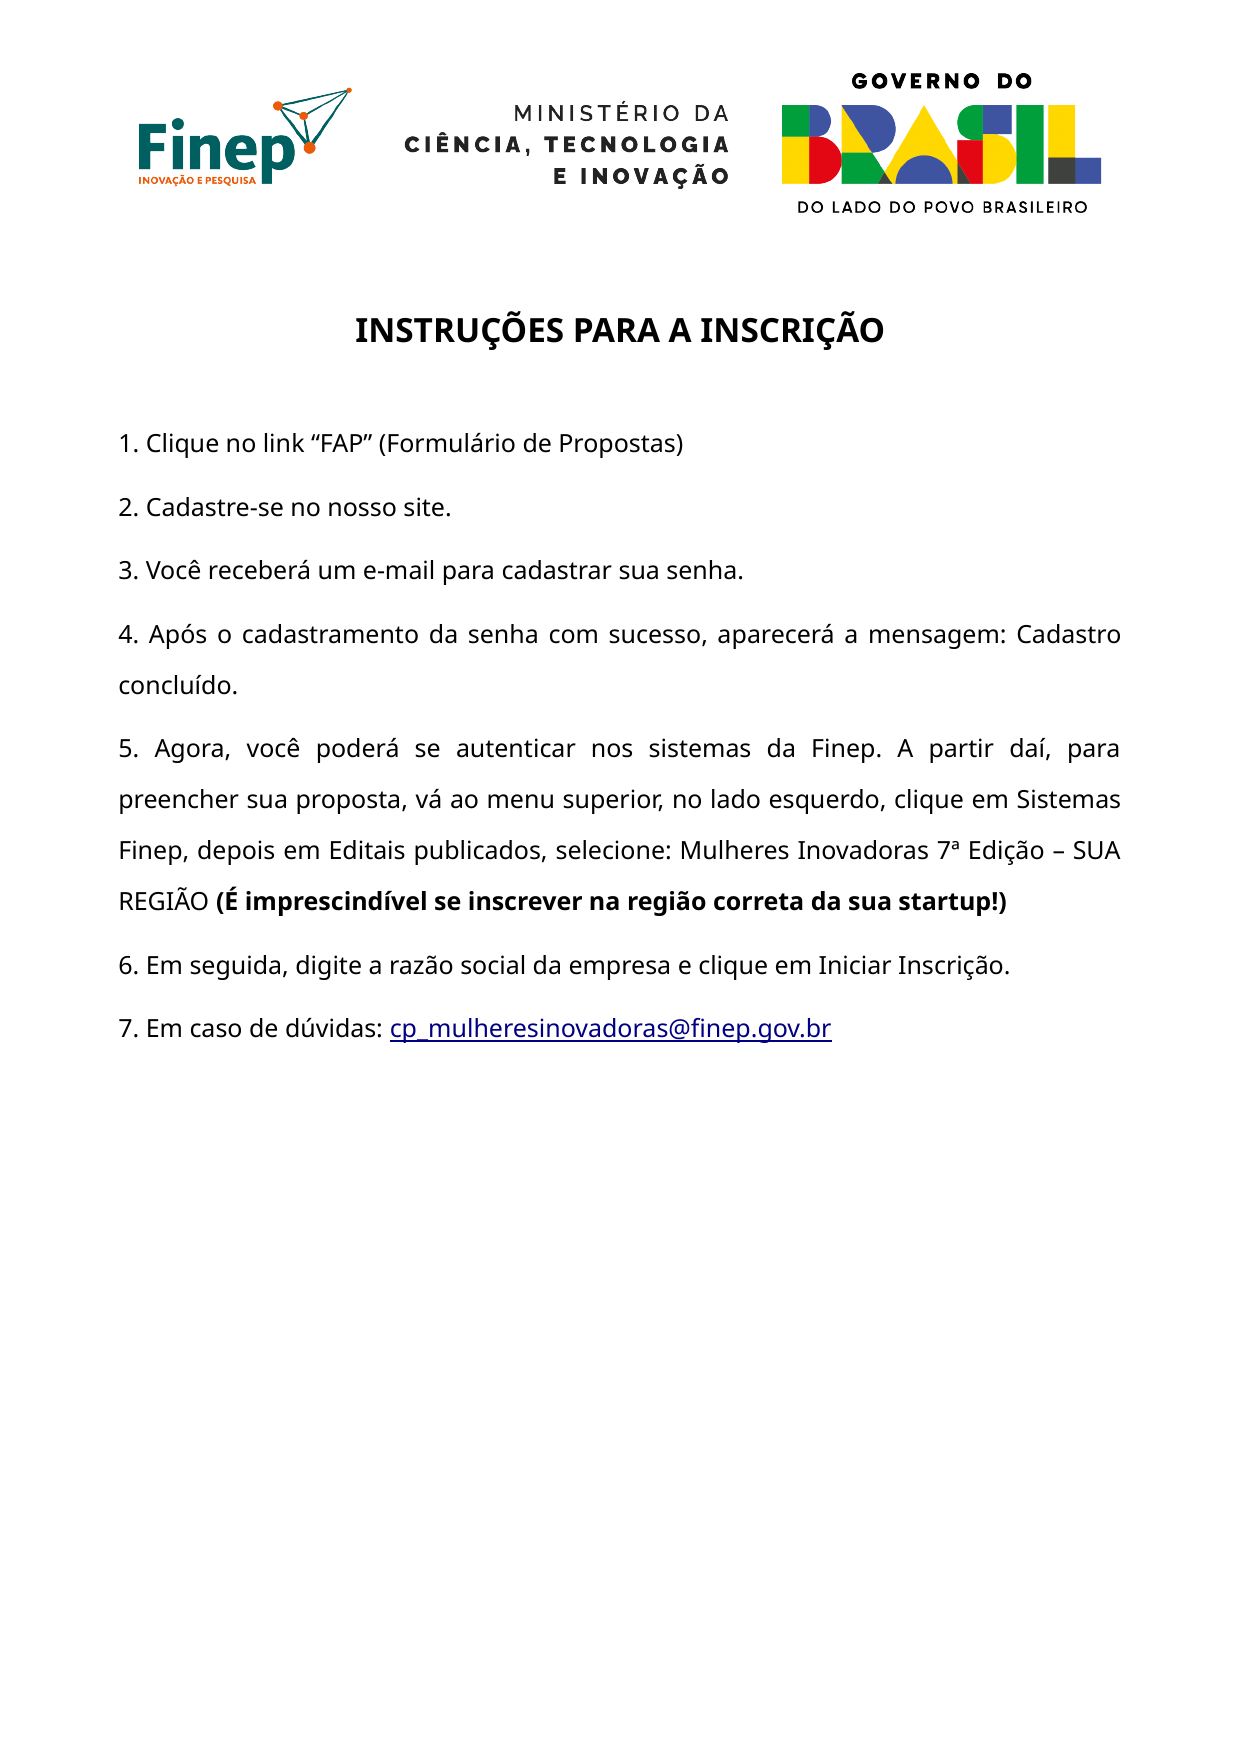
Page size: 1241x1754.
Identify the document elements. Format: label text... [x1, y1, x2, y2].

text 2. Cadastre-se no nosso site. [118, 489, 1122, 523]
text 3. Você receberá um e-mail para cadastrar sua senha. [118, 553, 1122, 587]
text 7. Em caso de dúvidas: cp_mulheresinovadoras@finep.gov.br [118, 1011, 1122, 1045]
text INSTRUÇÕES PARA A INSCRIÇÃO [118, 307, 1122, 352]
text 1. Clique no link “FAP” (Formulário de Propostas) [118, 426, 1122, 460]
text 4. Após o cadastramento da senha com sucesso, aparecerá a mensagem: Cadastro concluído. [118, 616, 1122, 701]
text 5. Agora, você poderá se autenticar nos sistemas da Finep. A partir daí, para preencher sua proposta, vá ao menu superior, no lado esquerdo, clique em Sistemas Finep, depois em Editais publicados, selecione: Mulheres Inovadoras 7ª Edição – SUA REGIÃO (É imprescindível se inscrever na região correta da sua startup!) [118, 731, 1122, 918]
text 6. Em seguida, digite a razão social da empresa e clique em Iniciar Inscrição. [118, 948, 1122, 982]
